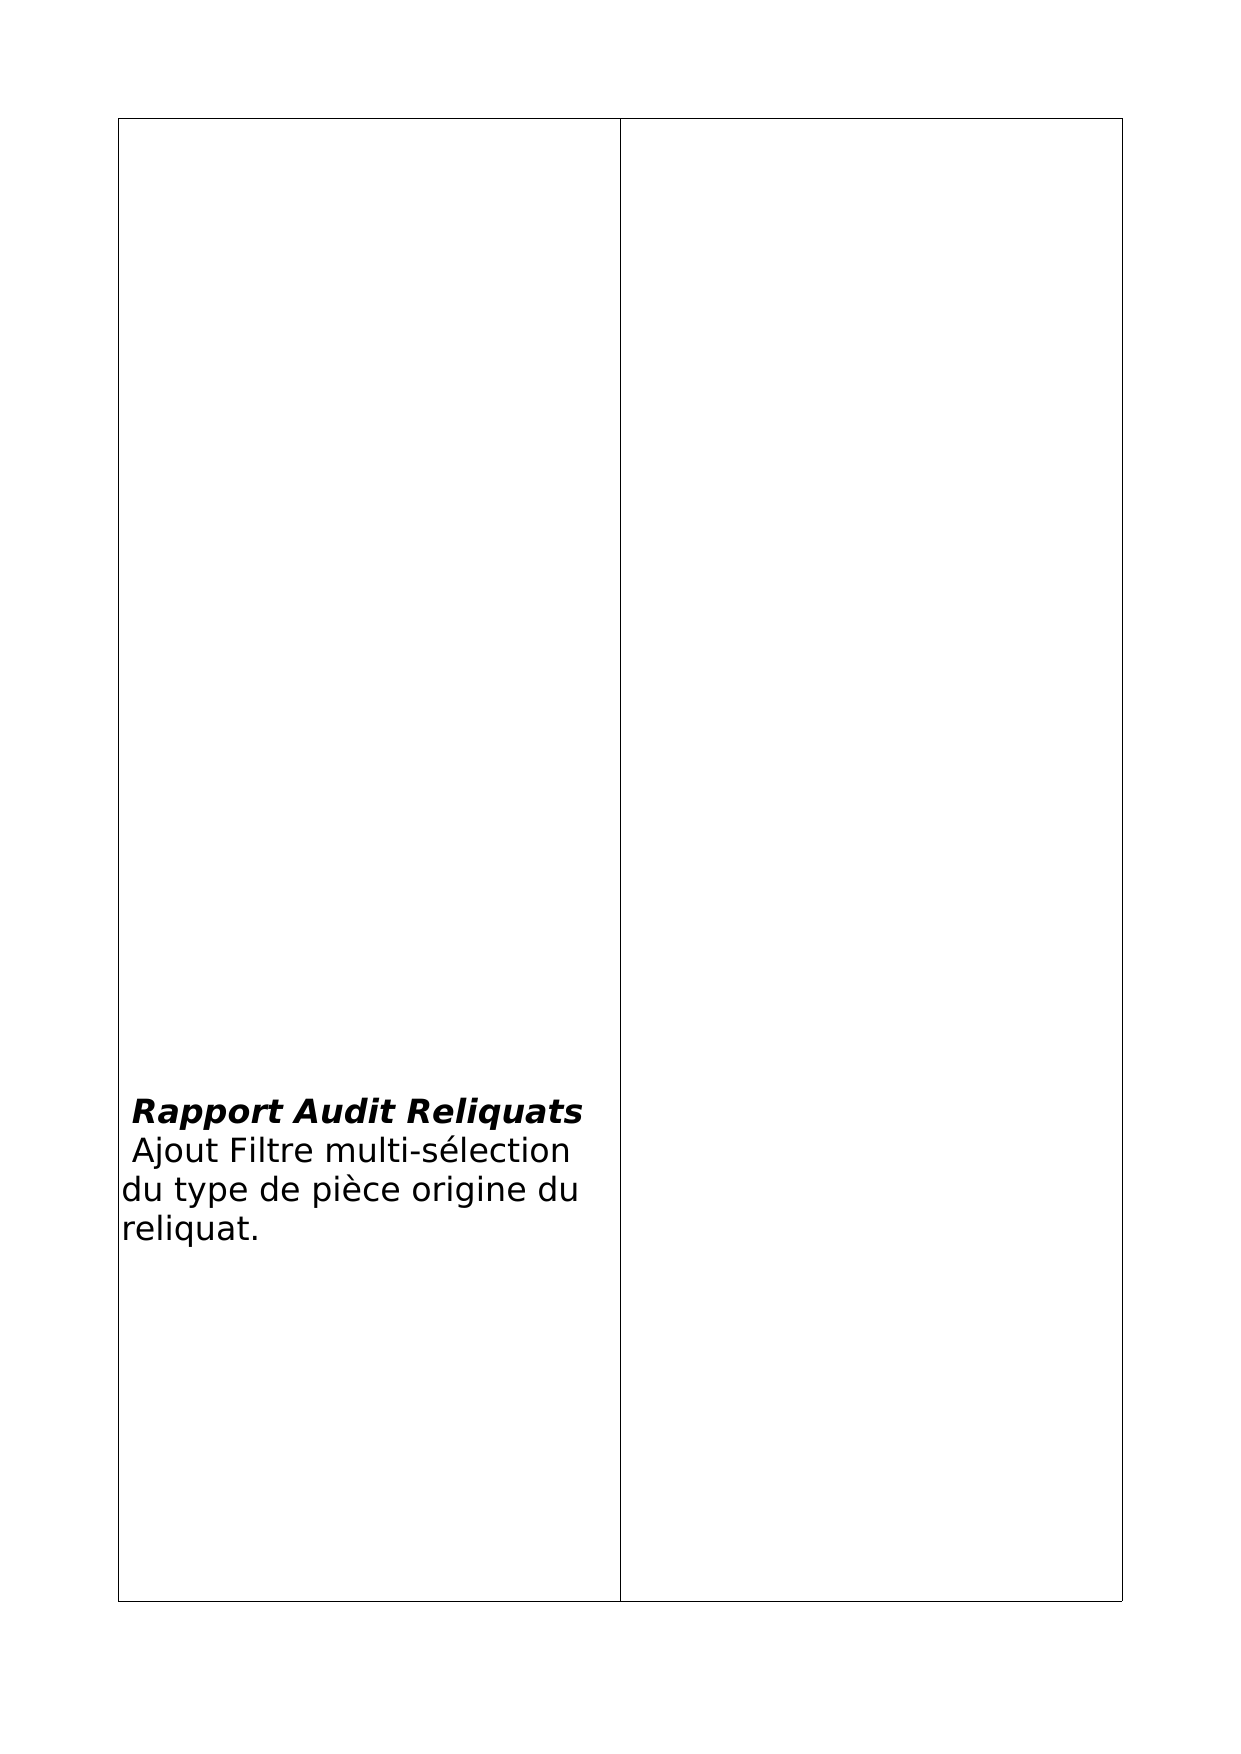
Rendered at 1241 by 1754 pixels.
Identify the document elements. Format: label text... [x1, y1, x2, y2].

table_header Rapport Audit Reliquats Ajout Filtre multi-sélection du type de pièce origine du reliquat. [119, 119, 620, 1601]
table_header [621, 119, 1122, 1601]
